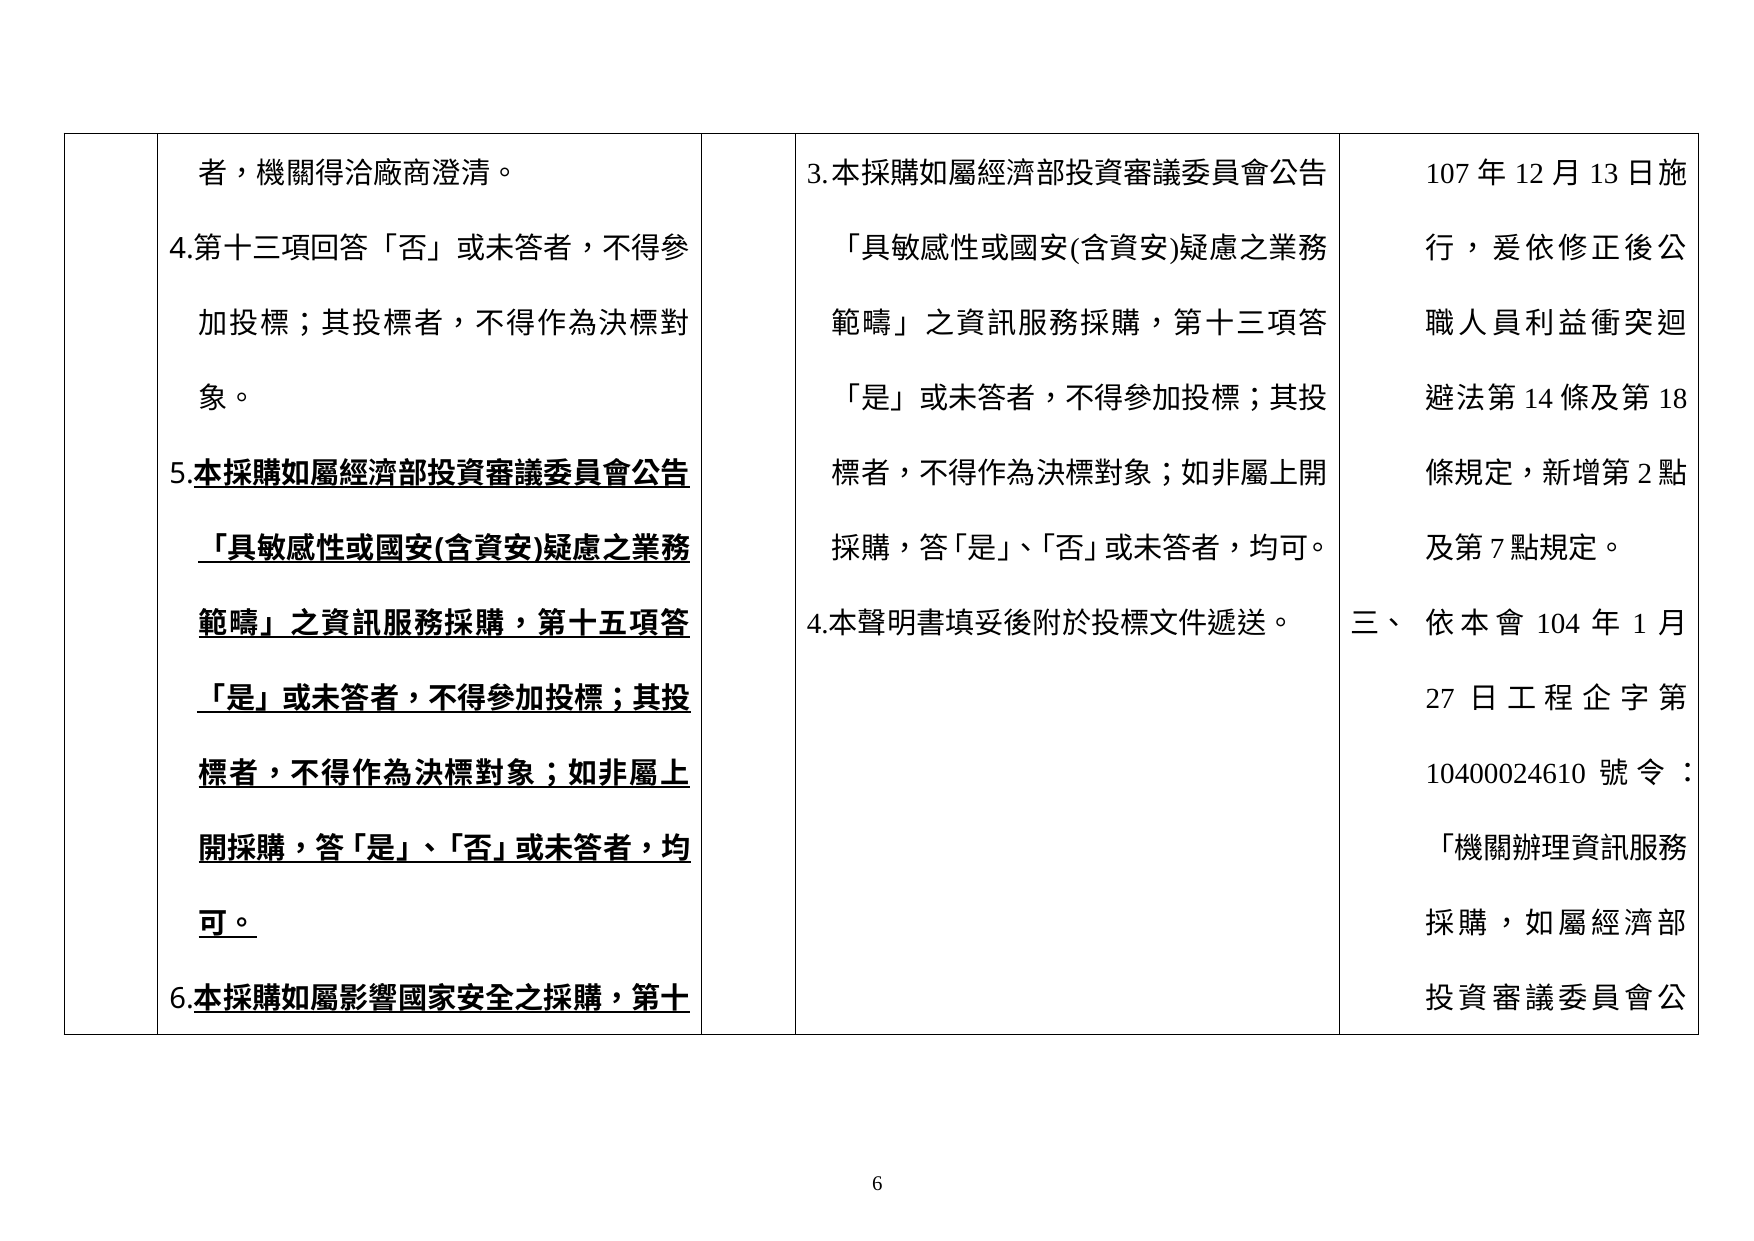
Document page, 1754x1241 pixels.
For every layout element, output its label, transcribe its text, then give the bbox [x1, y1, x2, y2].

table_cell 配合項次調整，修正第1點及第5點規定 公職人員利益衝突迴避法業於107年6月13日修正，並自107年12月13日施行，爰依修正後公職人員利益衝突迴避法第14條及第18條規定，新增第2點及第7點規定。 依本會104年1月27日工程企字第10400024610號令：「機關辦理資訊服務採購，如屬經濟部投資審議委員會公告「具敏感性或國安(含資安)疑慮之業務範疇」，於招標文件載明不允許經濟部投資審議委員會公告之陸資資訊服務業者參與，屬投標廠商資格與特殊或巨額採購認定標準第4條第1項第6款規定情形」，新增第5點 依本會107年3月5日工程企字第10600398780號令：「機關辦理影響國家安全之採購，於招標文件載明不允許在臺陸資廠商參與，屬「投標廠商資格與特殊或巨額採購認定標準」第四條第一項第六款規定情形」，新增第6點。 [1340, 134, 1698, 1034]
table_cell 者，機關得洽廠商澄清。 4.第十三項回答「否」或未答者，不得參加投標；其投標者，不得作為決標對象。 5.本採購如屬經濟部投資審議委員會公告「具敏感性或國安(含資安)疑慮之業務範疇」之資訊服務採購，第十五項答「是」或未答者，不得參加投標；其投標者，不得作為決標對象；如非屬上開採購，答「是」、「否」或未答者，均可。 6.本採購如屬影響國家安全之採購，第十 [158, 134, 701, 1034]
table_cell [702, 134, 795, 1034]
table_cell [65, 134, 157, 1034]
table_cell 第一項至第十項答「是」或未答者，不得參加投標；其投標者，不得作為決標對象；聲明書內容有誤者，不得作為決標對象。 第十一項、第十二項、第十四項未填者，機關得洽廠商澄清。 本採購如屬經濟部投資審議委員會公告「具敏感性或國安(含資安)疑慮之業務範疇」之資訊服務採購，第十三項答「是」或未答者，不得參加投標；其投標者，不得作為決標對象；如非屬上開採購，答「是」、「否」或未答者，均可。 4.本聲明書填妥後附於投標文件遞送。 [796, 134, 1339, 1034]
